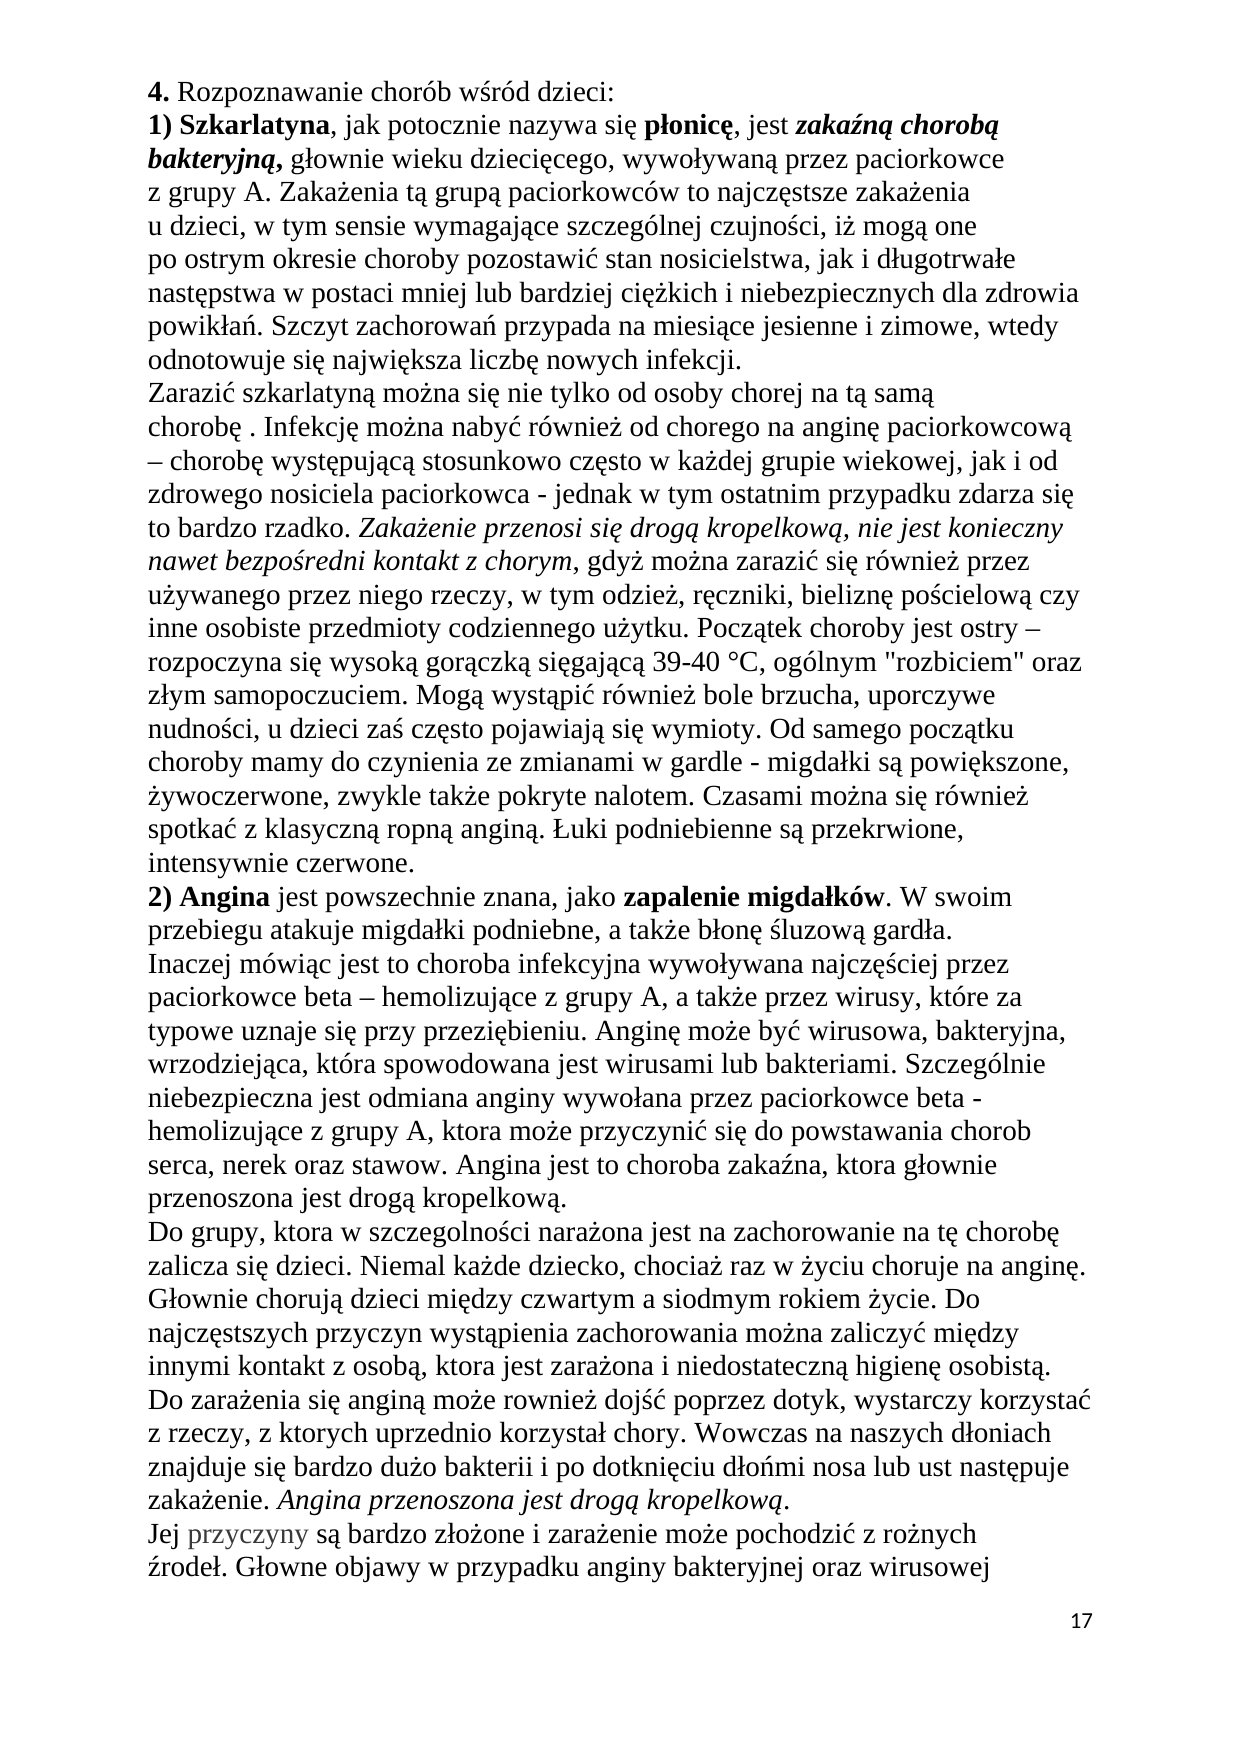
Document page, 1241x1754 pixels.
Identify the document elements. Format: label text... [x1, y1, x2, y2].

text choroby mamy do czynienia ze zmianami w gardle - migdałki są powiększone, żywoczerwone, zwykle także pokryte nalotem. Czasami można się również spotkać z klasyczną ropną anginą. Łuki podniebienne są przekrwione, intensywnie czerwone. [148, 744, 1093, 879]
text 4. Rozpoznawanie chorób wśród dzieci: [148, 74, 1093, 107]
text po ostrym okresie choroby pozostawić stan nosicielstwa, jak i długotrwałe [148, 241, 1093, 275]
text z grupy A. Zakażenia tą grupą paciorkowców to najczęstsze zakażenia [148, 174, 1093, 208]
text przebiegu atakuje migdałki podniebne, a także błonę śluzową gardła. [148, 912, 1093, 946]
text 1) Szkarlatyna, jak potocznie nazywa się płonicę, jest zakaźną chorobą [148, 107, 1093, 141]
text chorobę . Infekcję można nabyć również od chorego na anginę paciorkowcową – chorobę występującą stosunkowo często w każdej grupie wiekowej, jak i od zdrowego nosiciela paciorkowca - jednak w tym ostatnim przypadku zdarza się to bardzo rzadko. Zakażenie przenosi się drogą kropelkową, nie jest konieczny nawet bezpośredni kontakt z chorym, gdyż można zarazić się również przez używanego przez niego rzeczy, w tym odzież, ręczniki, bieliznę pościelową czy inne osobiste przedmioty codziennego użytku. Początek choroby jest ostry – rozpoczyna się wysoką gorączką sięgającą 39-40 °C, ogólnym "rozbiciem" oraz złym samopoczuciem. Mogą wystąpić również bole brzucha, uporczywe nudności, u dzieci zaś często pojawiają się wymioty. Od samego początku [148, 409, 1093, 744]
text znajduje się bardzo dużo bakterii i po dotknięciu dłońmi nosa lub ust następuje zakażenie. Angina przenoszona jest drogą kropelkową. [148, 1449, 1093, 1516]
text Inaczej mówiąc jest to choroba infekcyjna wywoływana najczęściej przez paciorkowce beta – hemolizujące z grupy A, a także przez wirusy, które za typowe uznaje się przy przeziębieniu. Anginę może być wirusowa, bakteryjna, wrzodziejąca, która spowodowana jest wirusami lub bakteriami. Szczególnie niebezpieczna jest odmiana anginy wywołana przez paciorkowce beta - hemolizujące z grupy A, ktora może przyczynić się do powstawania chorob serca, nerek oraz stawow. Angina jest to choroba zakaźna, ktora głownie przenoszona jest drogą kropelkową. [148, 946, 1093, 1214]
text następstwa w postaci mniej lub bardziej ciężkich i niebezpiecznych dla zdrowia powikłań. Szczyt zachorowań przypada na miesiące jesienne i zimowe, wtedy odnotowuje się największa liczbę nowych infekcji. [148, 275, 1093, 376]
text 2) Angina jest powszechnie znana, jako zapalenie migdałków. W swoim [148, 879, 1093, 912]
text bakteryjną, głownie wieku dziecięcego, wywoływaną przez paciorkowce [148, 141, 1093, 174]
text Do grupy, ktora w szczegolności narażona jest na zachorowanie na tę chorobę zalicza się dzieci. Niemal każde dziecko, chociaż raz w życiu choruje na anginę. Głownie chorują dzieci między czwartym a siodmym rokiem życie. Do najczęstszych przyczyn wystąpienia zachorowania można zaliczyć między innymi kontakt z osobą, ktora jest zarażona i niedostateczną higienę osobistą. Do zarażenia się anginą może rownież dojść poprzez dotyk, wystarczy korzystać z rzeczy, z ktorych uprzednio korzystał chory. Wowczas na naszych dłoniach [148, 1214, 1093, 1449]
text u dzieci, w tym sensie wymagające szczególnej czujności, iż mogą one [148, 208, 1093, 241]
text Jej przyczyny są bardzo złożone i zarażenie może pochodzić z rożnych [148, 1516, 1093, 1549]
text źrodeł. Głowne objawy w przypadku anginy bakteryjnej oraz wirusowej [148, 1549, 1093, 1583]
text Zarazić szkarlatyną można się nie tylko od osoby chorej na tą samą [148, 376, 1093, 409]
